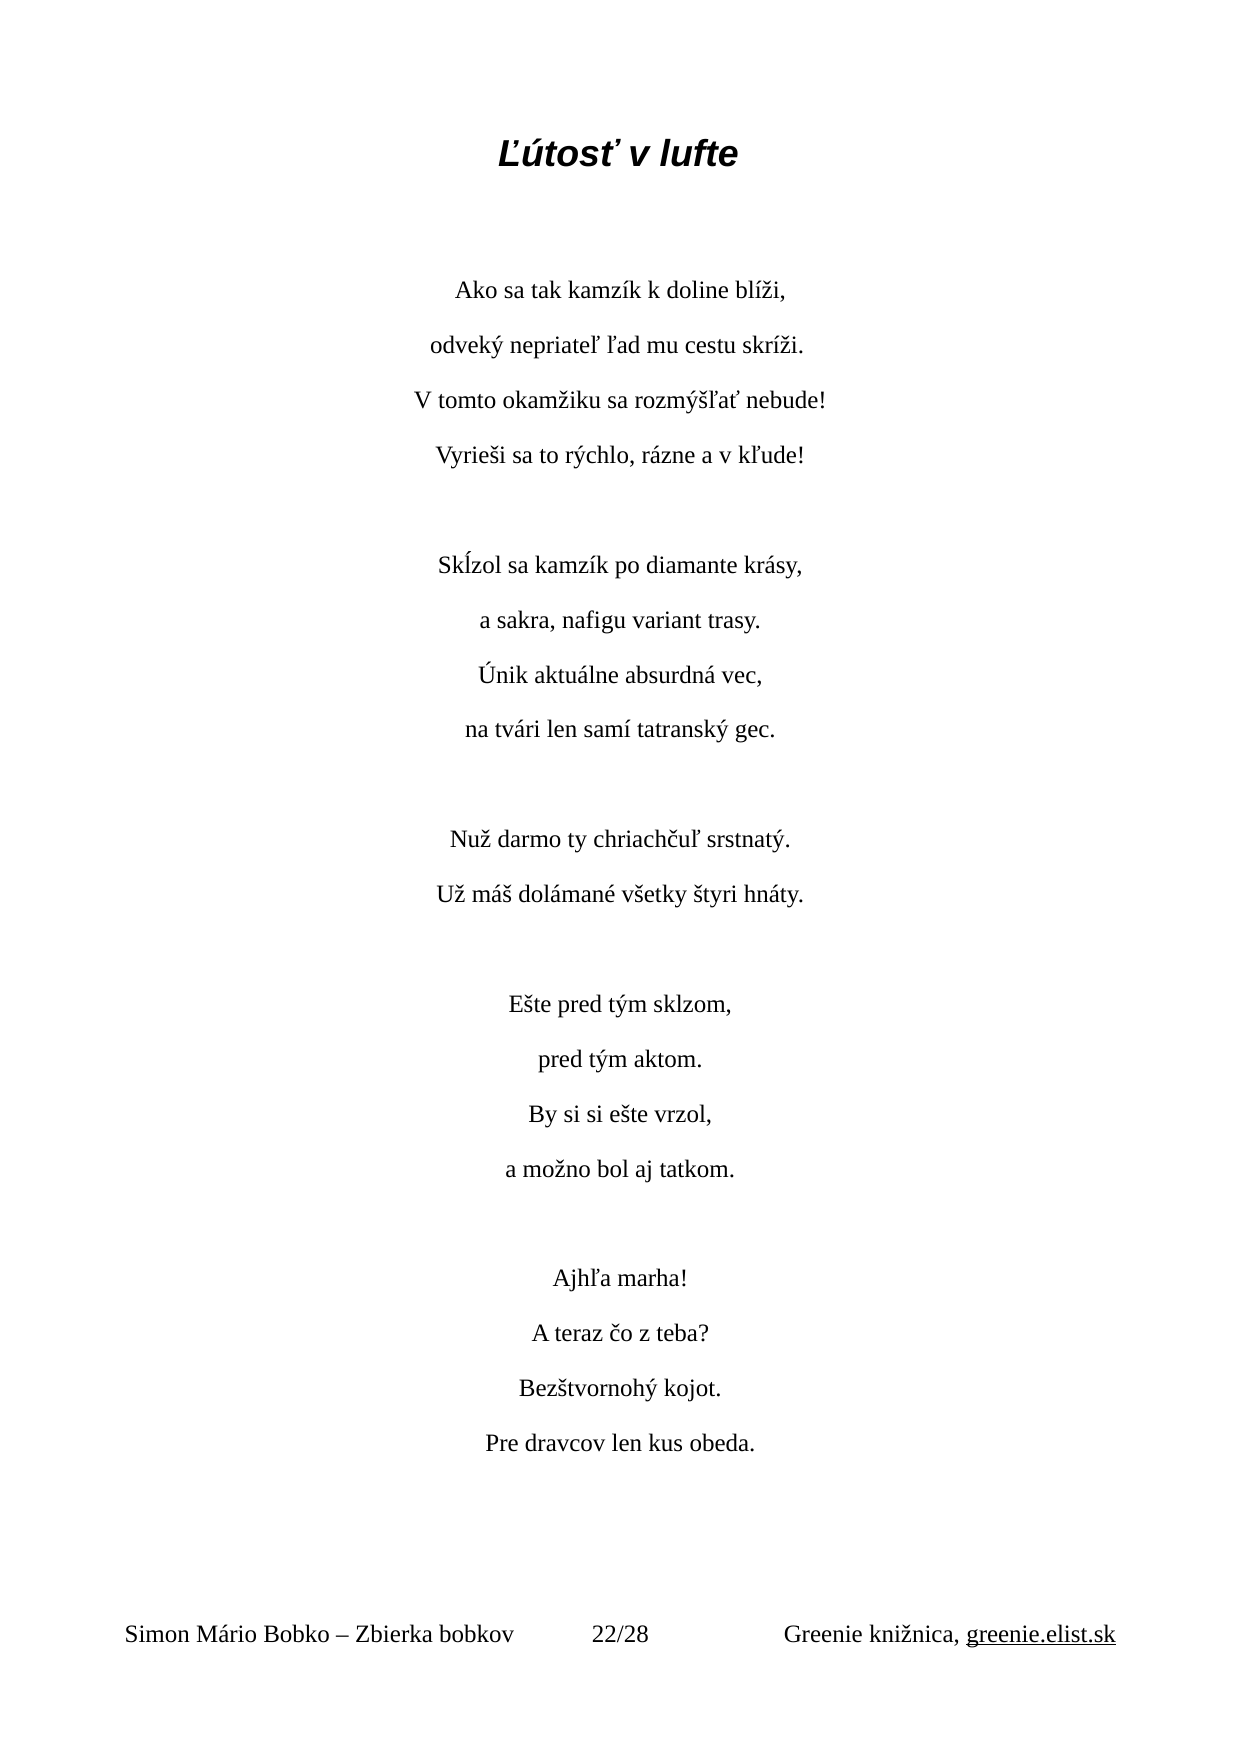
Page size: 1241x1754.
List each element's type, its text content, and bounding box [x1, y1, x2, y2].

text Bezštvornohý kojot. [106, 1373, 1134, 1402]
text Nuž darmo ty chriachčuľ srstnatý. [106, 824, 1134, 853]
text A teraz čo z teba? [106, 1318, 1134, 1347]
text odveký nepriateľ ľad mu cestu skríži. [106, 330, 1134, 359]
text Skĺzol sa kamzík po diamante krásy, [106, 550, 1134, 579]
text na tvári len samí tatranský gec. [106, 714, 1134, 743]
text Už máš dolámané všetky štyri hnáty. [106, 879, 1134, 908]
text Pre dravcov len kus obeda. [106, 1428, 1134, 1457]
text By si si ešte vrzol, [106, 1099, 1134, 1128]
subtitle Ľútosť v lufte [106, 131, 1134, 174]
text Vyrieši sa to rýchlo, rázne a v kľude! [106, 440, 1134, 469]
text Ešte pred tým sklzom, [106, 989, 1134, 1018]
text a možno bol aj tatkom. [106, 1154, 1134, 1182]
text Ajhľa marha! [106, 1263, 1134, 1292]
text Únik aktuálne absurdná vec, [106, 660, 1134, 688]
text pred tým aktom. [106, 1044, 1134, 1073]
text V tomto okamžiku sa rozmýšľať nebude! [106, 385, 1134, 414]
text Ako sa tak kamzík k doline blíži, [106, 275, 1134, 304]
text a sakra, nafigu variant trasy. [106, 605, 1134, 633]
